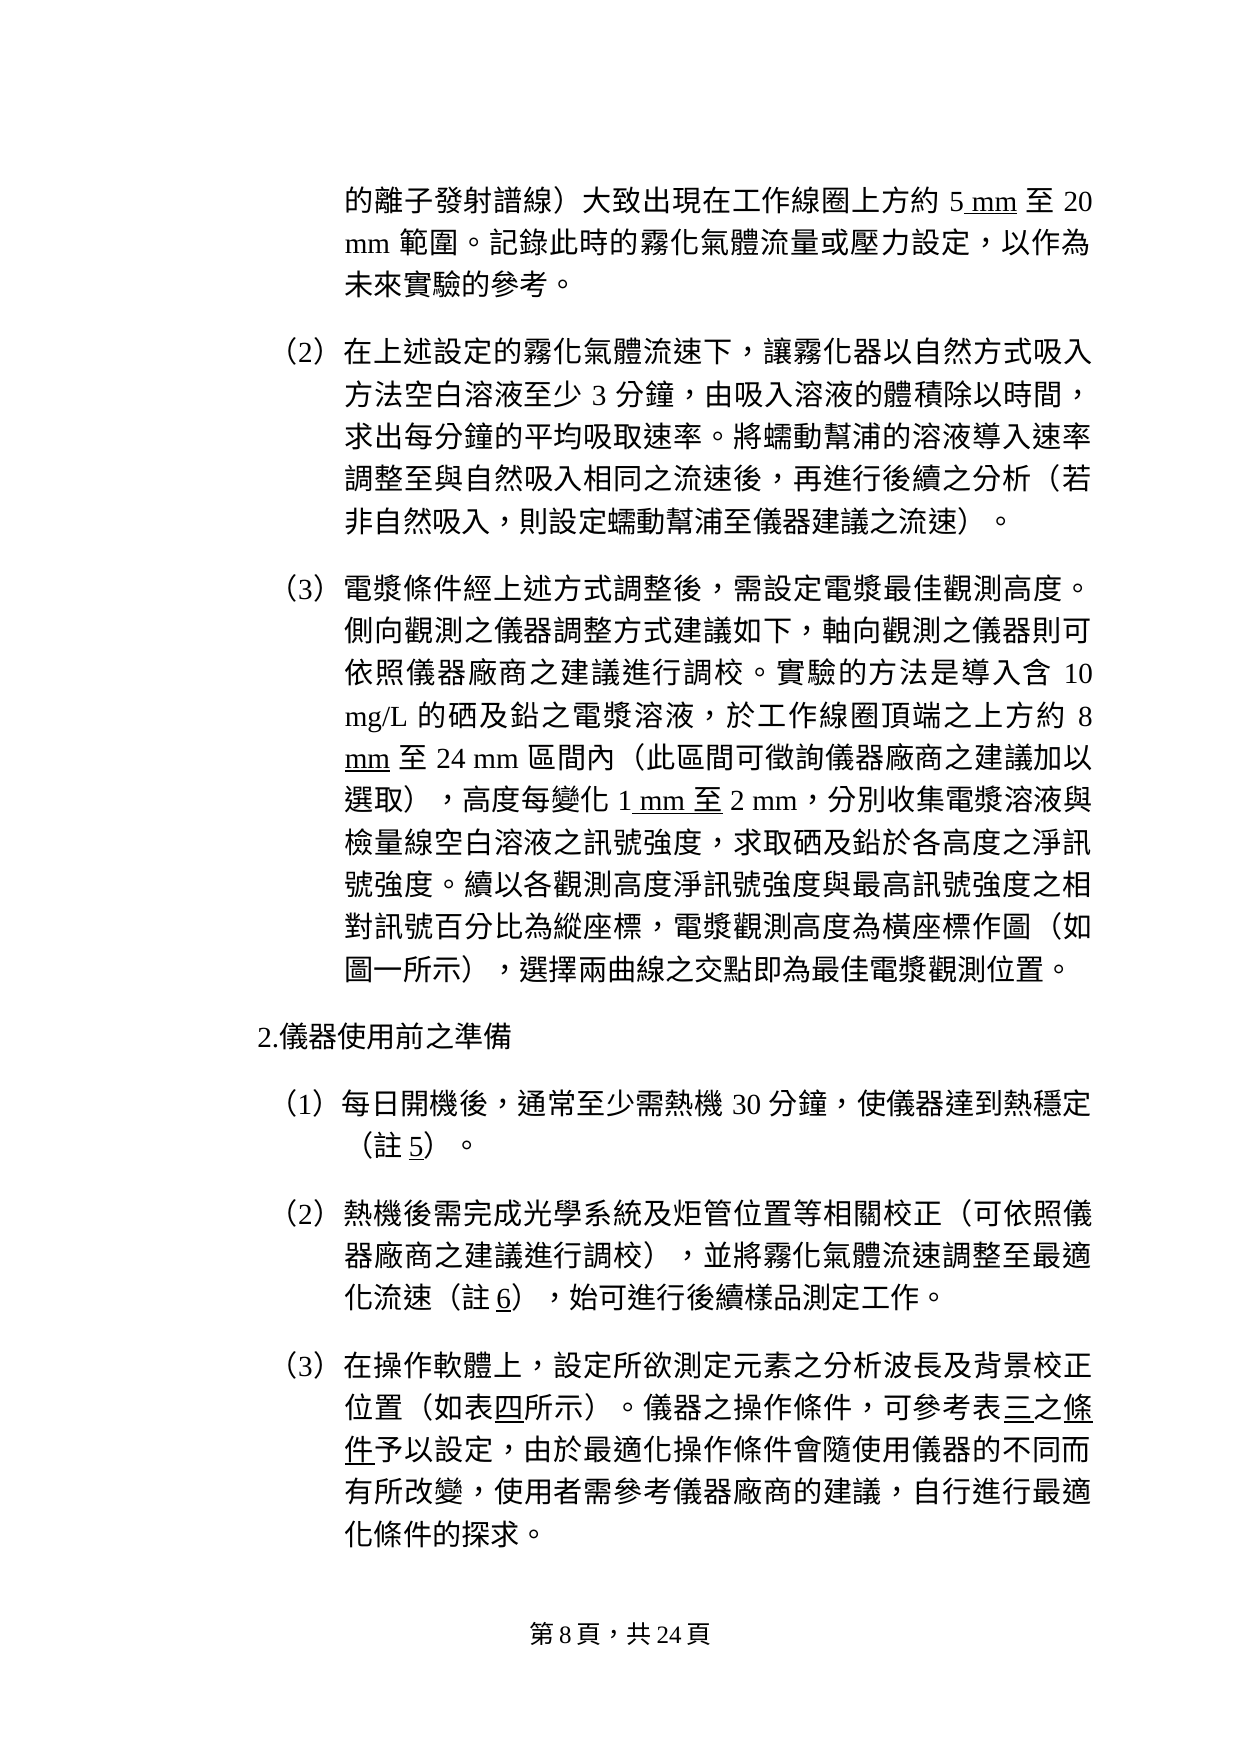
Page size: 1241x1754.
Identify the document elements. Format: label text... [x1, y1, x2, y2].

text 2.儀器使用前之準備 [257, 1013, 1093, 1056]
text （2）熱機後需完成光學系統及炬管位置等相關校正（可依照儀器廠商之建議進行調校），並將霧化氣體流速調整至最適化流速（註6），始可進行後續樣品測定工作。 [268, 1190, 1093, 1317]
text （2）在上述設定的霧化氣體流速下，讓霧化器以自然方式吸入方法空白溶液至少 3 分鐘，由吸入溶液的體積除以時間，求出每分鐘的平均吸取速率。將蠕動幫浦的溶液導入速率，調整至與自然吸入相同之流速後，再進行後續之分析（若非自然吸入，則設定蠕動幫浦至儀器建議之流速）。 [268, 329, 1093, 541]
text 的離子發射譜線）大致出現在工作線圈上方約 5 mm 至 20 mm 範圍。記錄此時的霧化氣體流量或壓力設定，以作為未來實驗的參考。 [268, 177, 1093, 304]
text （3）電漿條件經上述方式調整後，需設定電漿最佳觀測高度。側向觀測之儀器調整方式建議如下，軸向觀測之儀器則可依照儀器廠商之建議進行調校。實驗的方法是導入含 10 mg/L 的硒及鉛之電漿溶液，於工作線圈頂端之上方約 8 mm 至 24 mm 區間內（此區間可徵詢儀器廠商之建議加以選取），高度每變化 1 mm 至 2 mm，分別收集電漿溶液與檢量線空白溶液之訊號強度，求取硒及鉛於各高度之淨訊號強度。續以各觀測高度淨訊號強度與最高訊號強度之相對訊號百分比為縱座標，電漿觀測高度為橫座標作圖（如圖一所示），選擇兩曲線之交點即為最佳電漿觀測位置。 [268, 566, 1093, 988]
text （3）在操作軟體上，設定所欲測定元素之分析波長及背景校正位置（如表四所示）。儀器之操作條件，可參考表三之條件予以設定，由於最適化操作條件會隨使用儀器的不同而有所改變，使用者需參考儀器廠商的建議，自行進行最適化條件的探求。 [268, 1342, 1093, 1554]
text （1）每日開機後，通常至少需熱機 30 分鐘，使儀器達到熱穩定（註5）。 [268, 1081, 1093, 1165]
